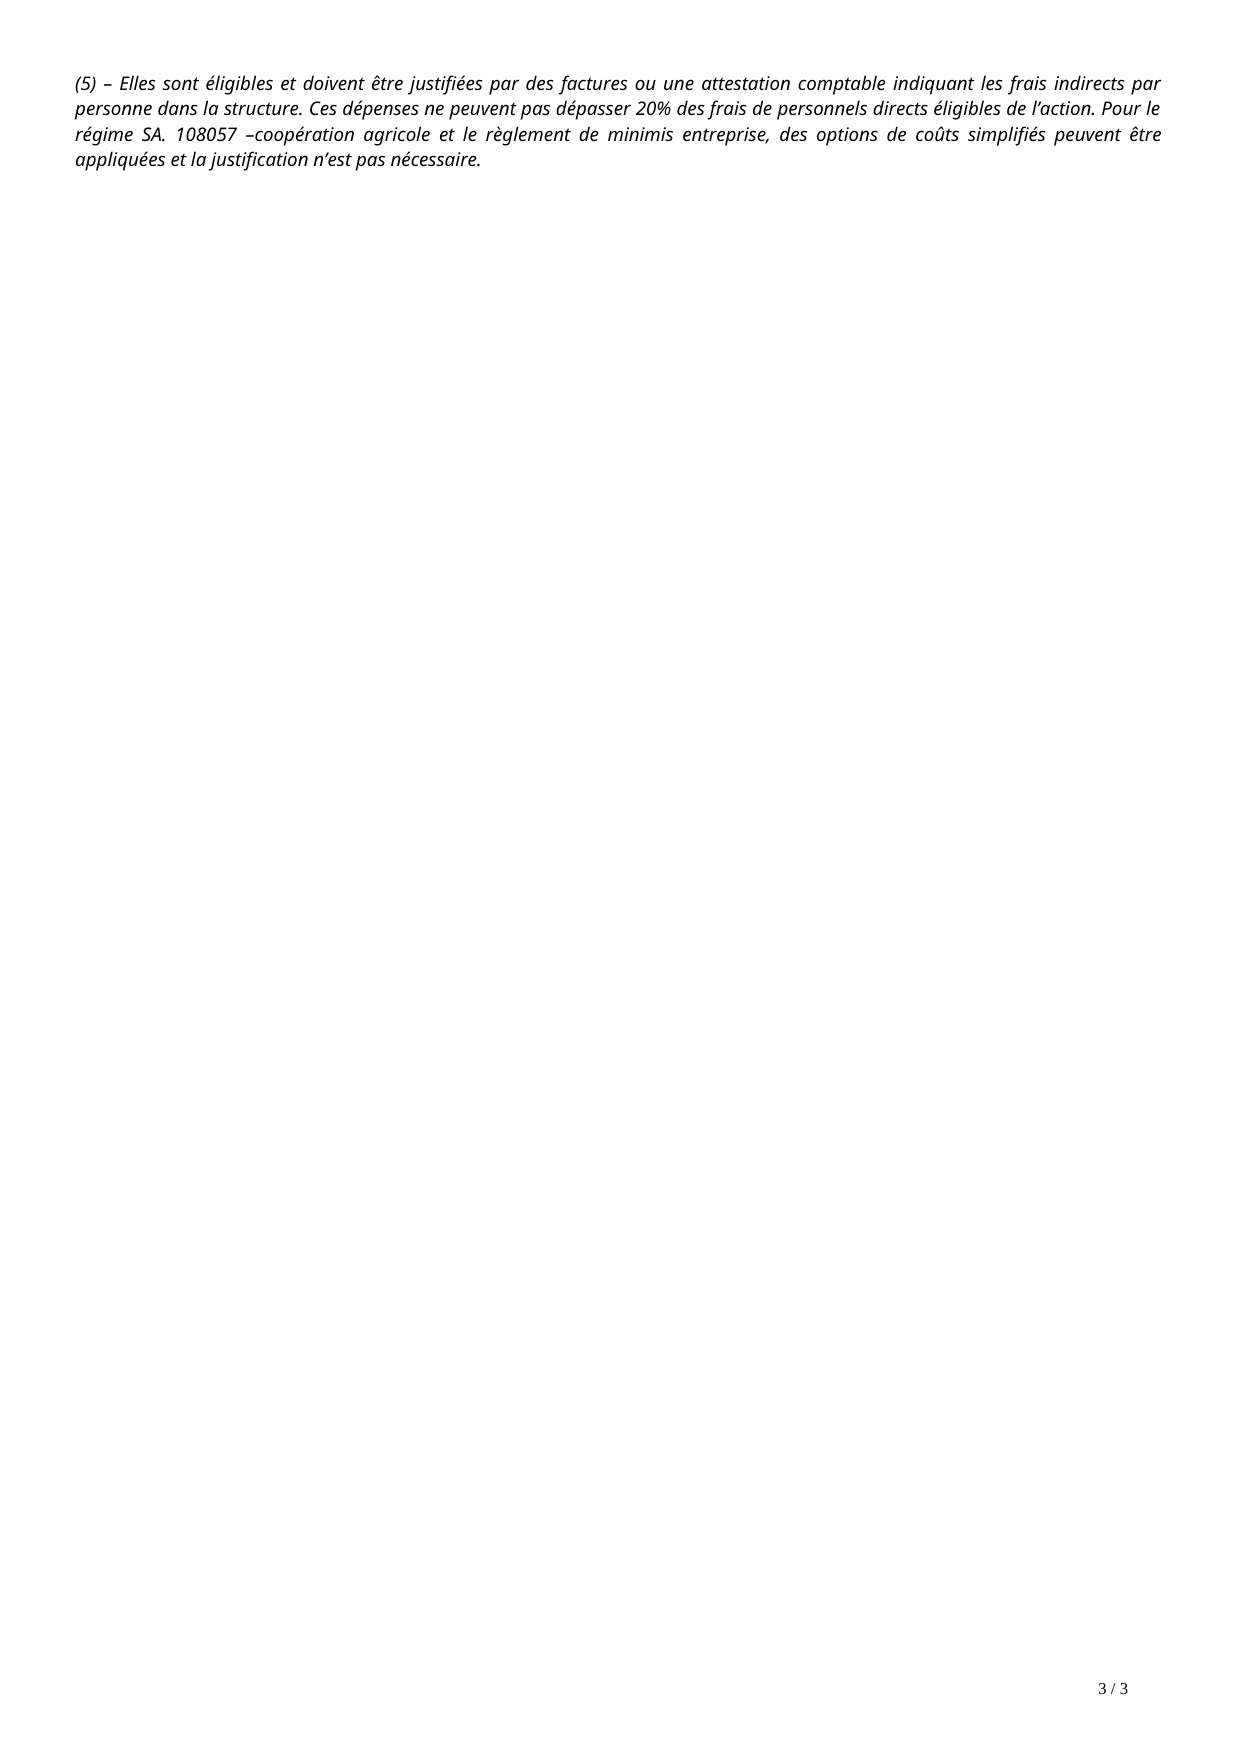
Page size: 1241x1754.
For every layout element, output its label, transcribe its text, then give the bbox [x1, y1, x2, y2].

text (5) – Elles sont éligibles et doivent être justifiées par des factures ou une attestation comptable indiquant les frais indirects par personne dans la structure. Ces dépenses ne peuvent pas dépasser 20% des frais de personnels directs éligibles de l’action. Pour le régime SA. 108057 –coopération agricole et le règlement de minimis entreprise, des options de coûts simplifiés peuvent être appliquées et la justification n’est pas nécessaire. [75, 70, 1165, 172]
